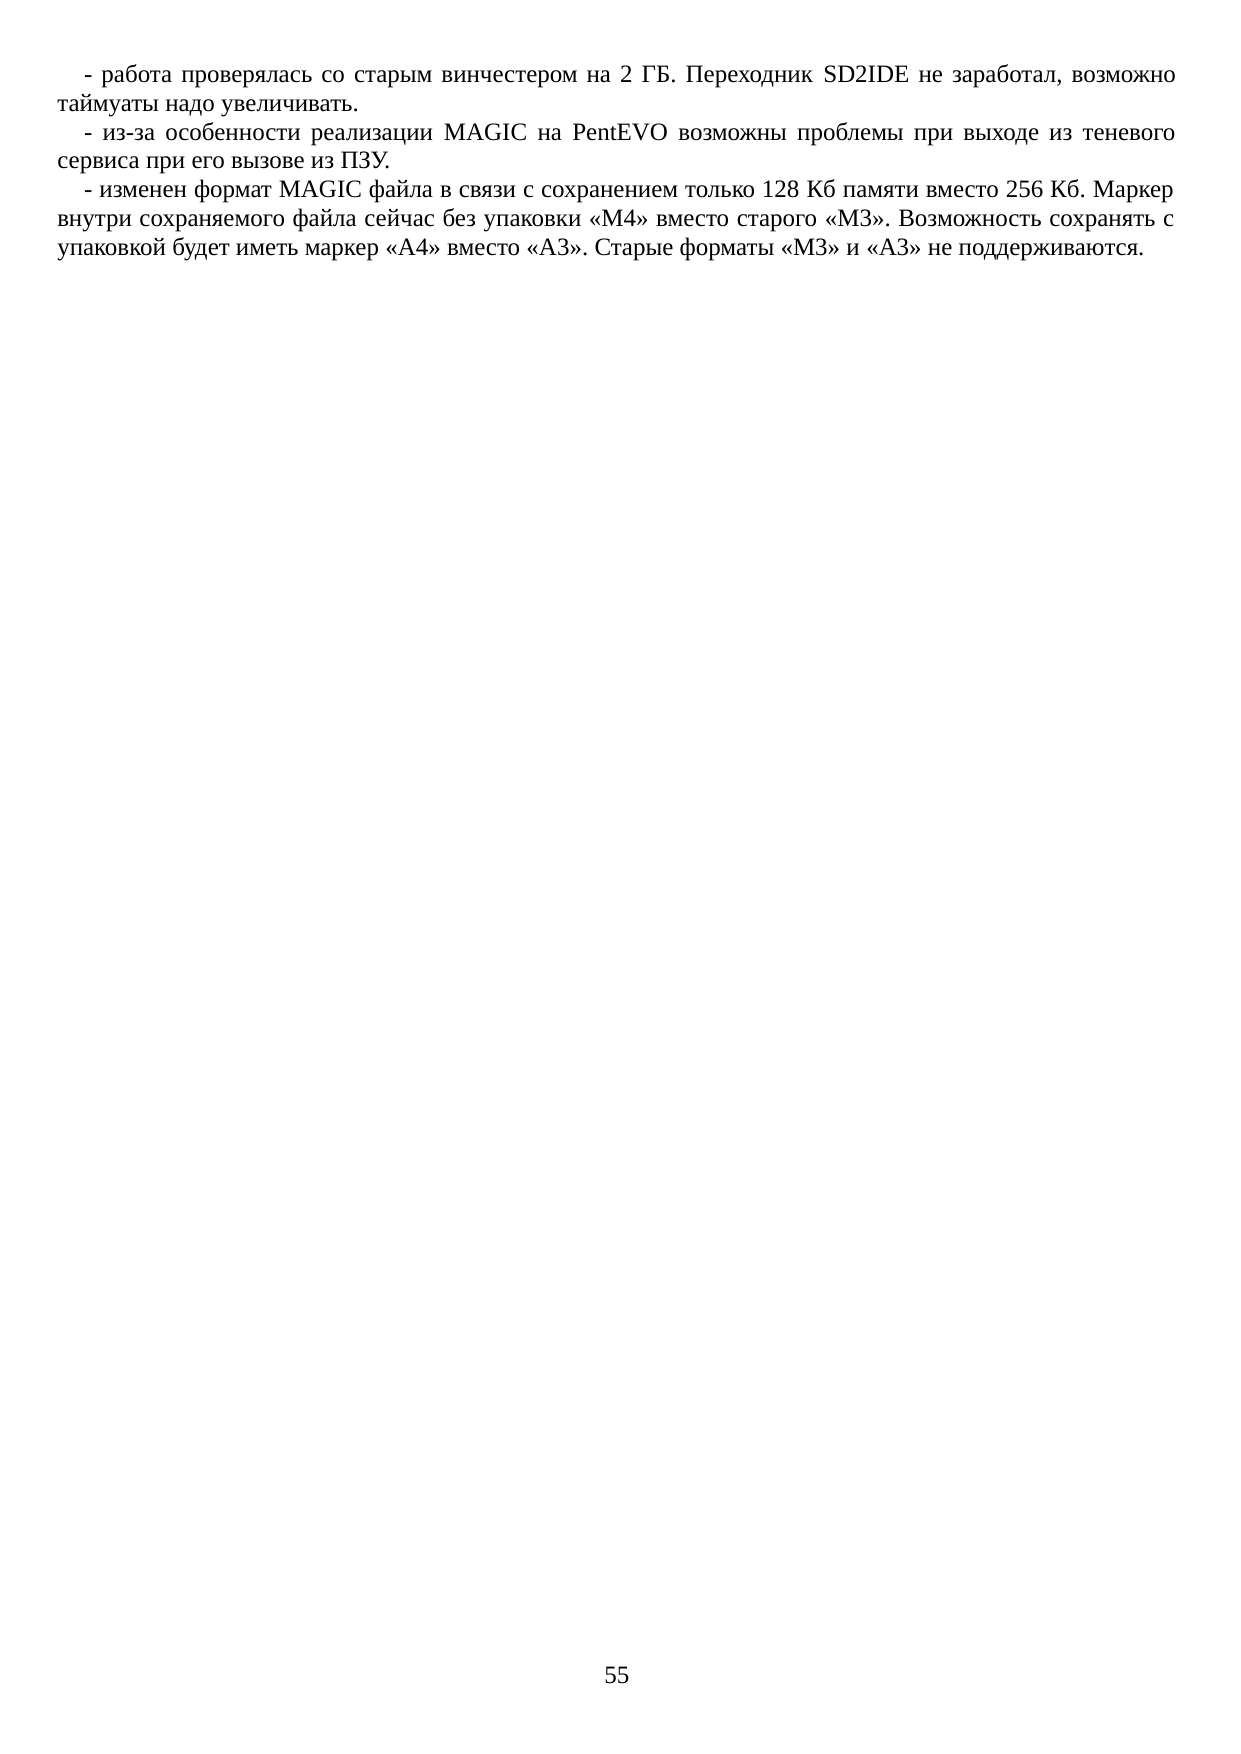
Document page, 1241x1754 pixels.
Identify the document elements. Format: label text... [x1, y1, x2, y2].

text - из-за особенности реализации MAGIC на PentEVO возможны проблемы при выходе из теневого сервиса при его вызове из ПЗУ. [57, 117, 1176, 174]
text - работа проверялась со старым винчестером на 2 ГБ. Переходник SD2IDE не заработал, возможно таймуаты надо увеличивать. [57, 59, 1176, 117]
text - изменен формат MAGIC файла в связи с сохранением только 128 Кб памяти вместо 256 Кб. Маркер внутри сохраняемого файла сейчас без упаковки «M4» вместо старого «M3». Возможность сохранять с упаковкой будет иметь маркер «A4» вместо «A3». Старые форматы «M3» и «A3» не поддерживаются. [57, 174, 1176, 261]
